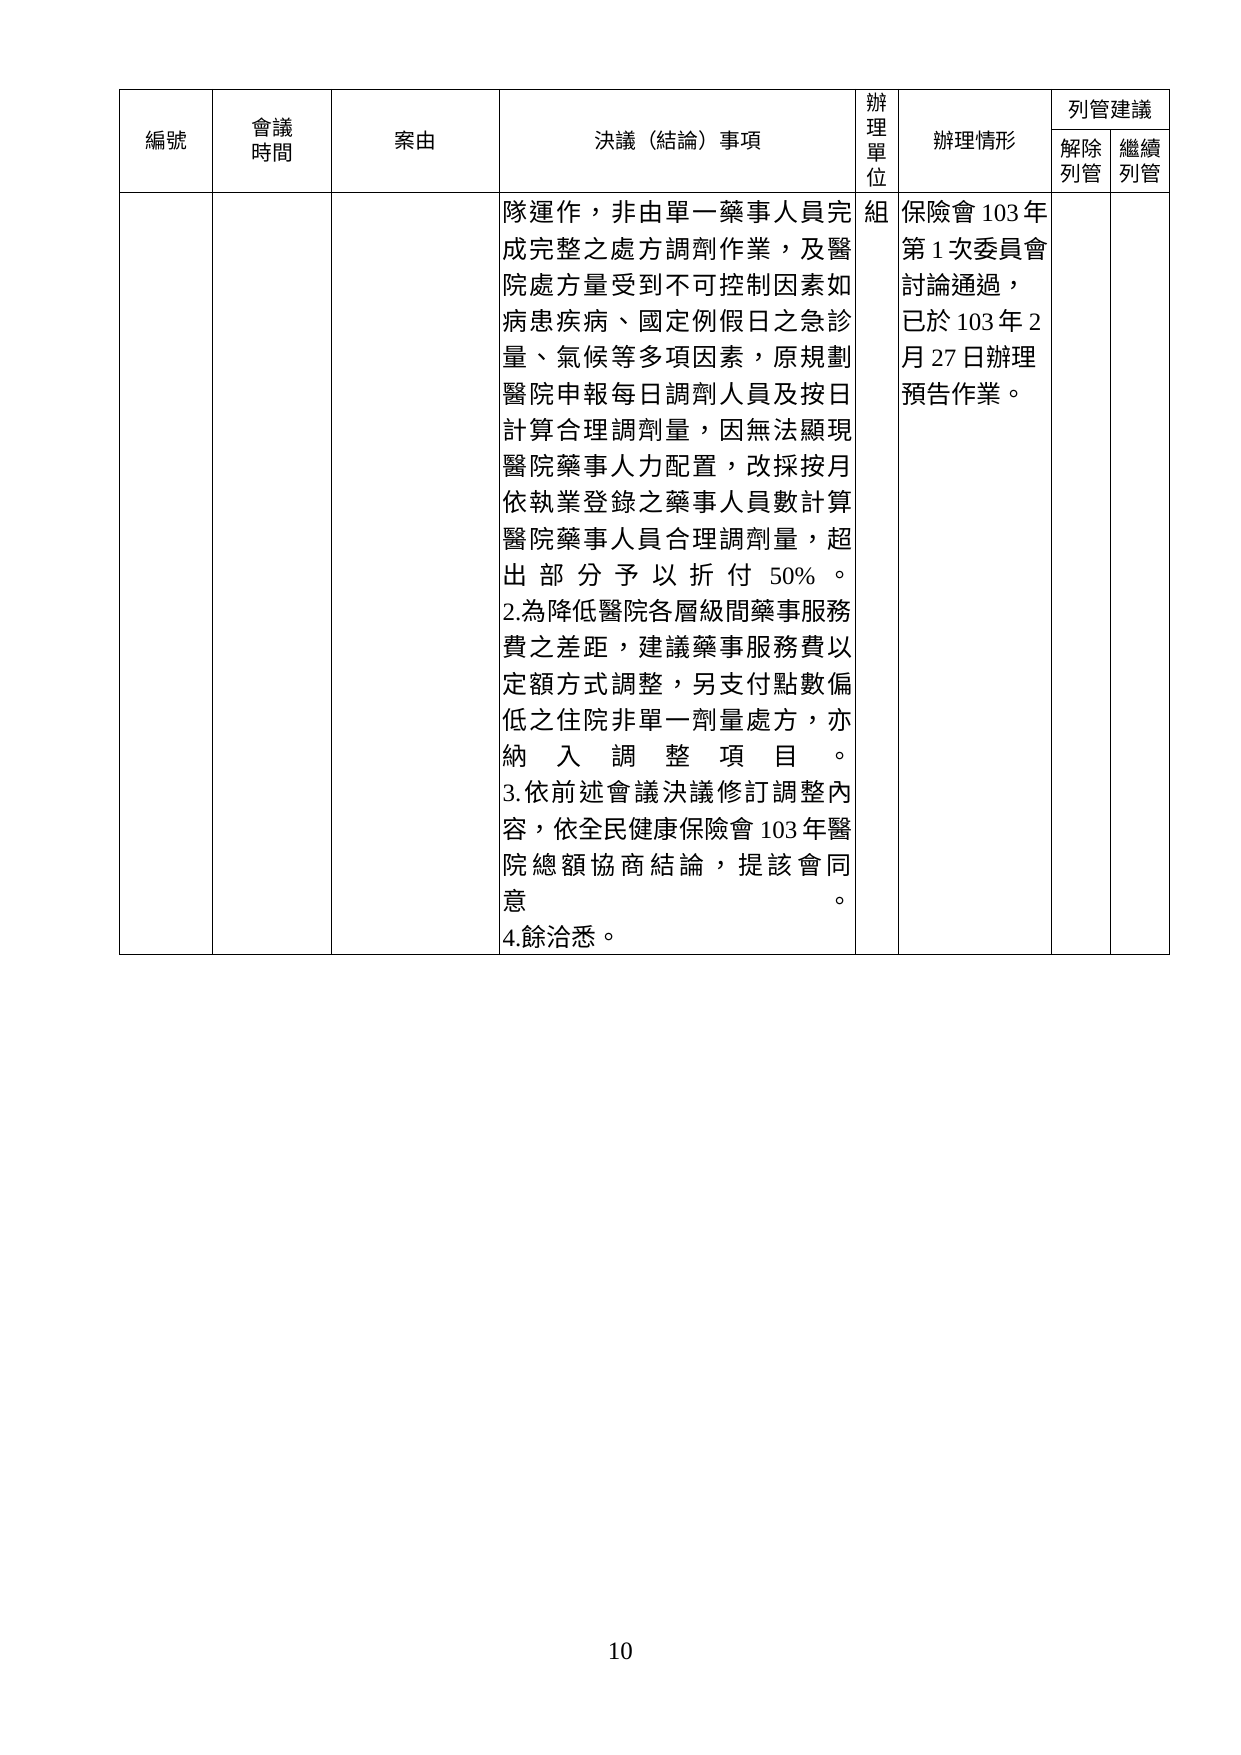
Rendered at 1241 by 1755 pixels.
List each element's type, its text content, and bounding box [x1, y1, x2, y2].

table_cell 繼續列管 [1111, 130, 1169, 192]
table_header 案由 [332, 90, 499, 192]
table_cell 組 [856, 193, 898, 954]
table_cell [120, 193, 212, 954]
table_cell [332, 193, 499, 954]
table_header 辦理情形 [899, 90, 1051, 192]
table_cell 解除列管 [1052, 130, 1110, 192]
table_header 會議 時間 [213, 90, 331, 192]
table_cell [1111, 193, 1169, 954]
table_header 決議（結論）事項 [500, 90, 855, 192]
table_cell [213, 193, 331, 954]
table_cell [1052, 193, 1110, 954]
table_header 辦理單位 [856, 90, 898, 192]
table_header 編號 [120, 90, 212, 192]
table_cell 保險會103年第1次委員會討論通過，已於103年2月27日辦理預告作業。 [899, 193, 1051, 954]
table_header 列管建議 [1052, 90, 1169, 129]
table_cell 隊運作，非由單一藥事人員完成完整之處方調劑作業，及醫院處方量受到不可控制因素如病患疾病、國定例假日之急診量、氣候等多項因素，原規劃醫院申報每日調劑人員及按日計算合理調劑量，因無法顯現醫院藥事人力配置，改採按月依執業登錄之藥事人員數計算醫院藥事人員合理調劑量，超出部分予以折付50%。 2.為降低醫院各層級間藥事服務費之差距，建議藥事服務費以定額方式調整，另支付點數偏低之住院非單一劑量處方，亦納入調整項目。 3.依前述會議決議修訂調整內容，依全民健康保險會103年醫院總額協商結論，提該會同意。 4.餘洽悉。 [500, 193, 855, 954]
